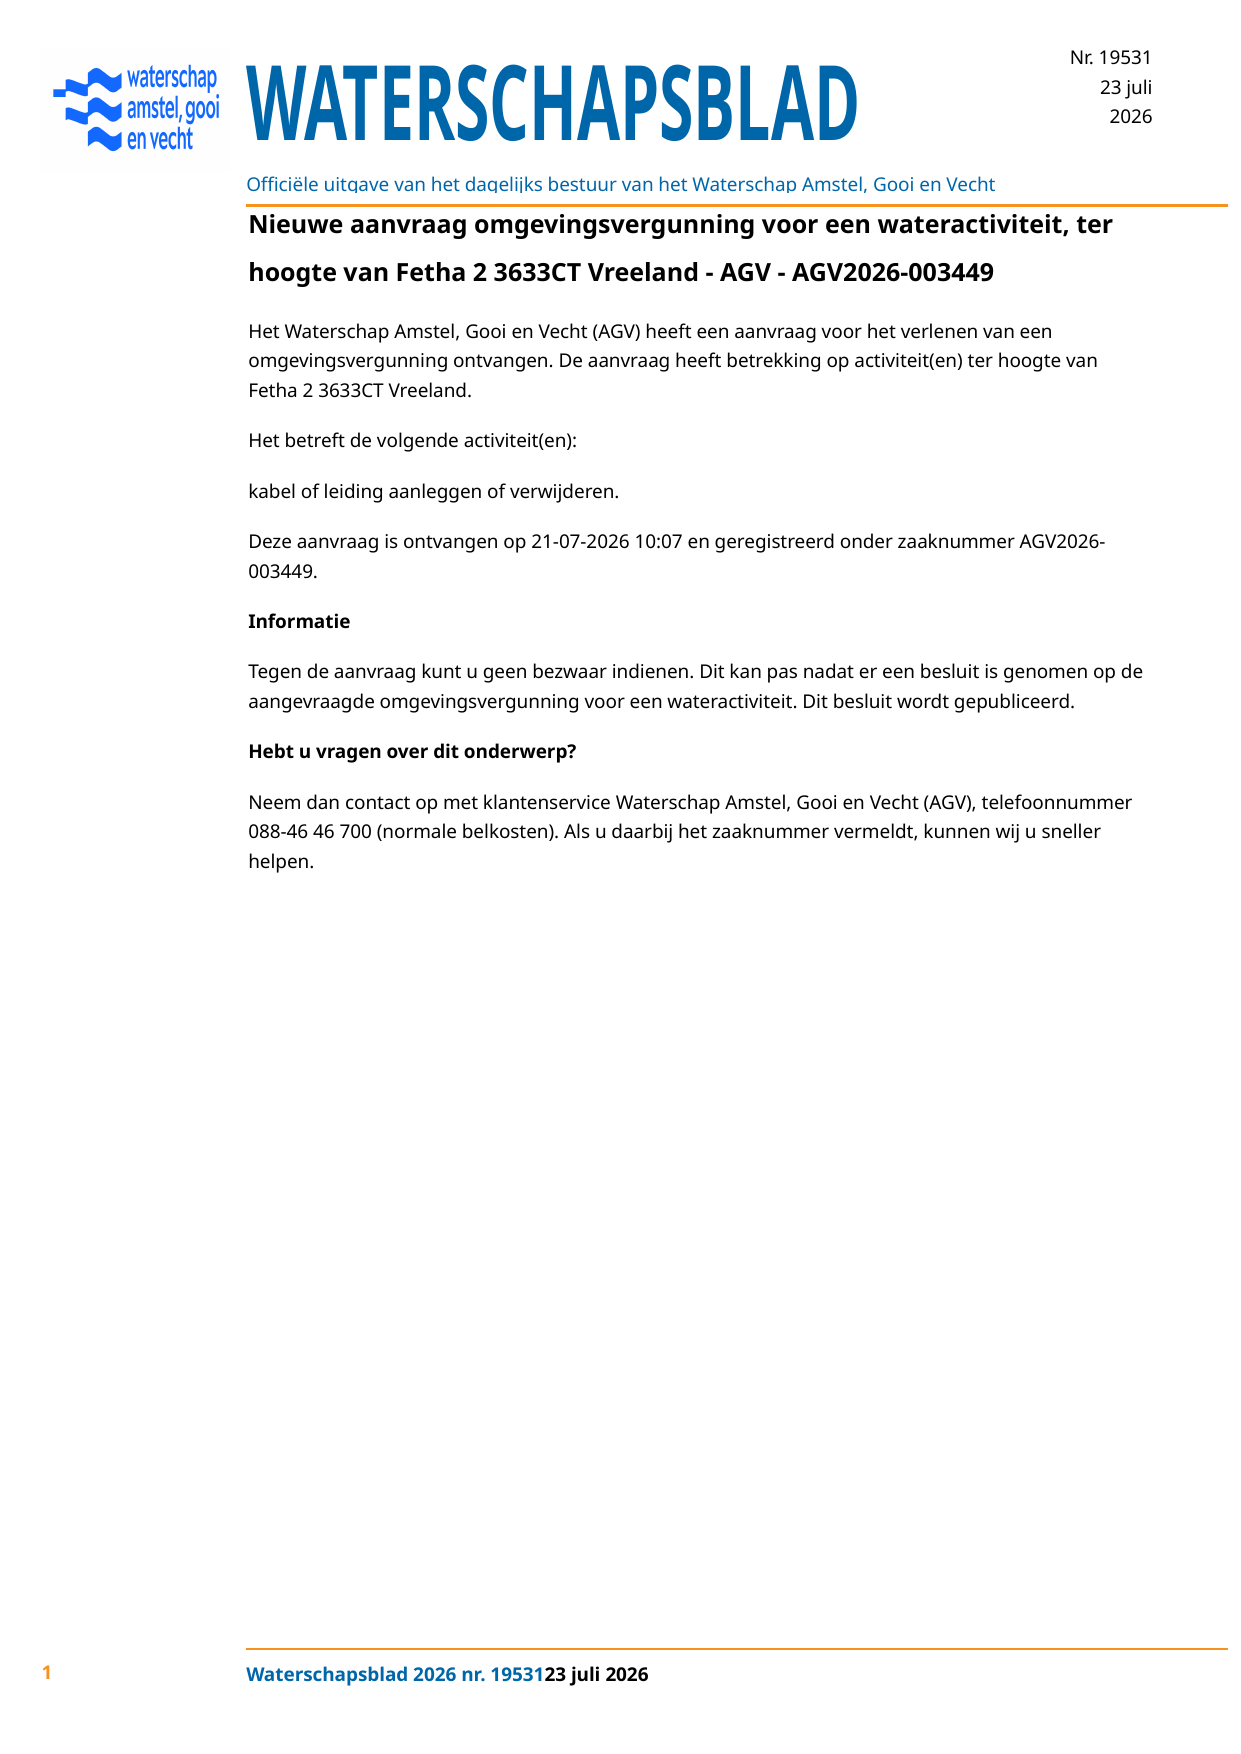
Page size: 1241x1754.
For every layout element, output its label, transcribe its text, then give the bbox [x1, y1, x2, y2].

text Het betreft de volgende activiteit(en): [248, 427, 1152, 453]
text Het Waterschap Amstel, Gooi en Vecht (AGV) heeft een aanvraag voor het verlenen van een omgevingsvergunning ontvangen. De aanvraag heeft betrekking op activiteit(en) ter hoogte van Fetha 2 3633CT Vreeland. [248, 318, 1152, 403]
text Neem dan contact op met klantenservice Waterschap Amstel, Gooi en Vecht (AGV), telefoonnummer 088-46 46 700 (normale belkosten). Als u daarbij het zaaknummer vermeldt, kunnen wij u sneller helpen. [248, 789, 1152, 874]
text Nieuwe aanvraag omgevingsvergunning voor een wateractiviteit, ter hoogte van Fetha 2 3633CT Vreeland - AGV - AGV2026-003449 [248, 207, 1152, 288]
picture [41, 47, 231, 172]
text Deze aanvraag is ontvangen op 21-07-2026 10:07 en geregistreerd onder zaaknummer AGV2026-003449. [248, 528, 1152, 584]
text Informatie [248, 608, 1152, 634]
text Hebt u vragen over dit onderwerp? [248, 739, 1152, 764]
text kabel of leiding aanleggen of verwijderen. [248, 478, 1152, 504]
text Tegen de aanvraag kunt u geen bezwaar indienen. Dit kan pas nadat er een besluit is genomen op de aangevraagde omgevingsvergunning voor een wateractiviteit. Dit besluit wordt gepubliceerd. [248, 659, 1152, 714]
